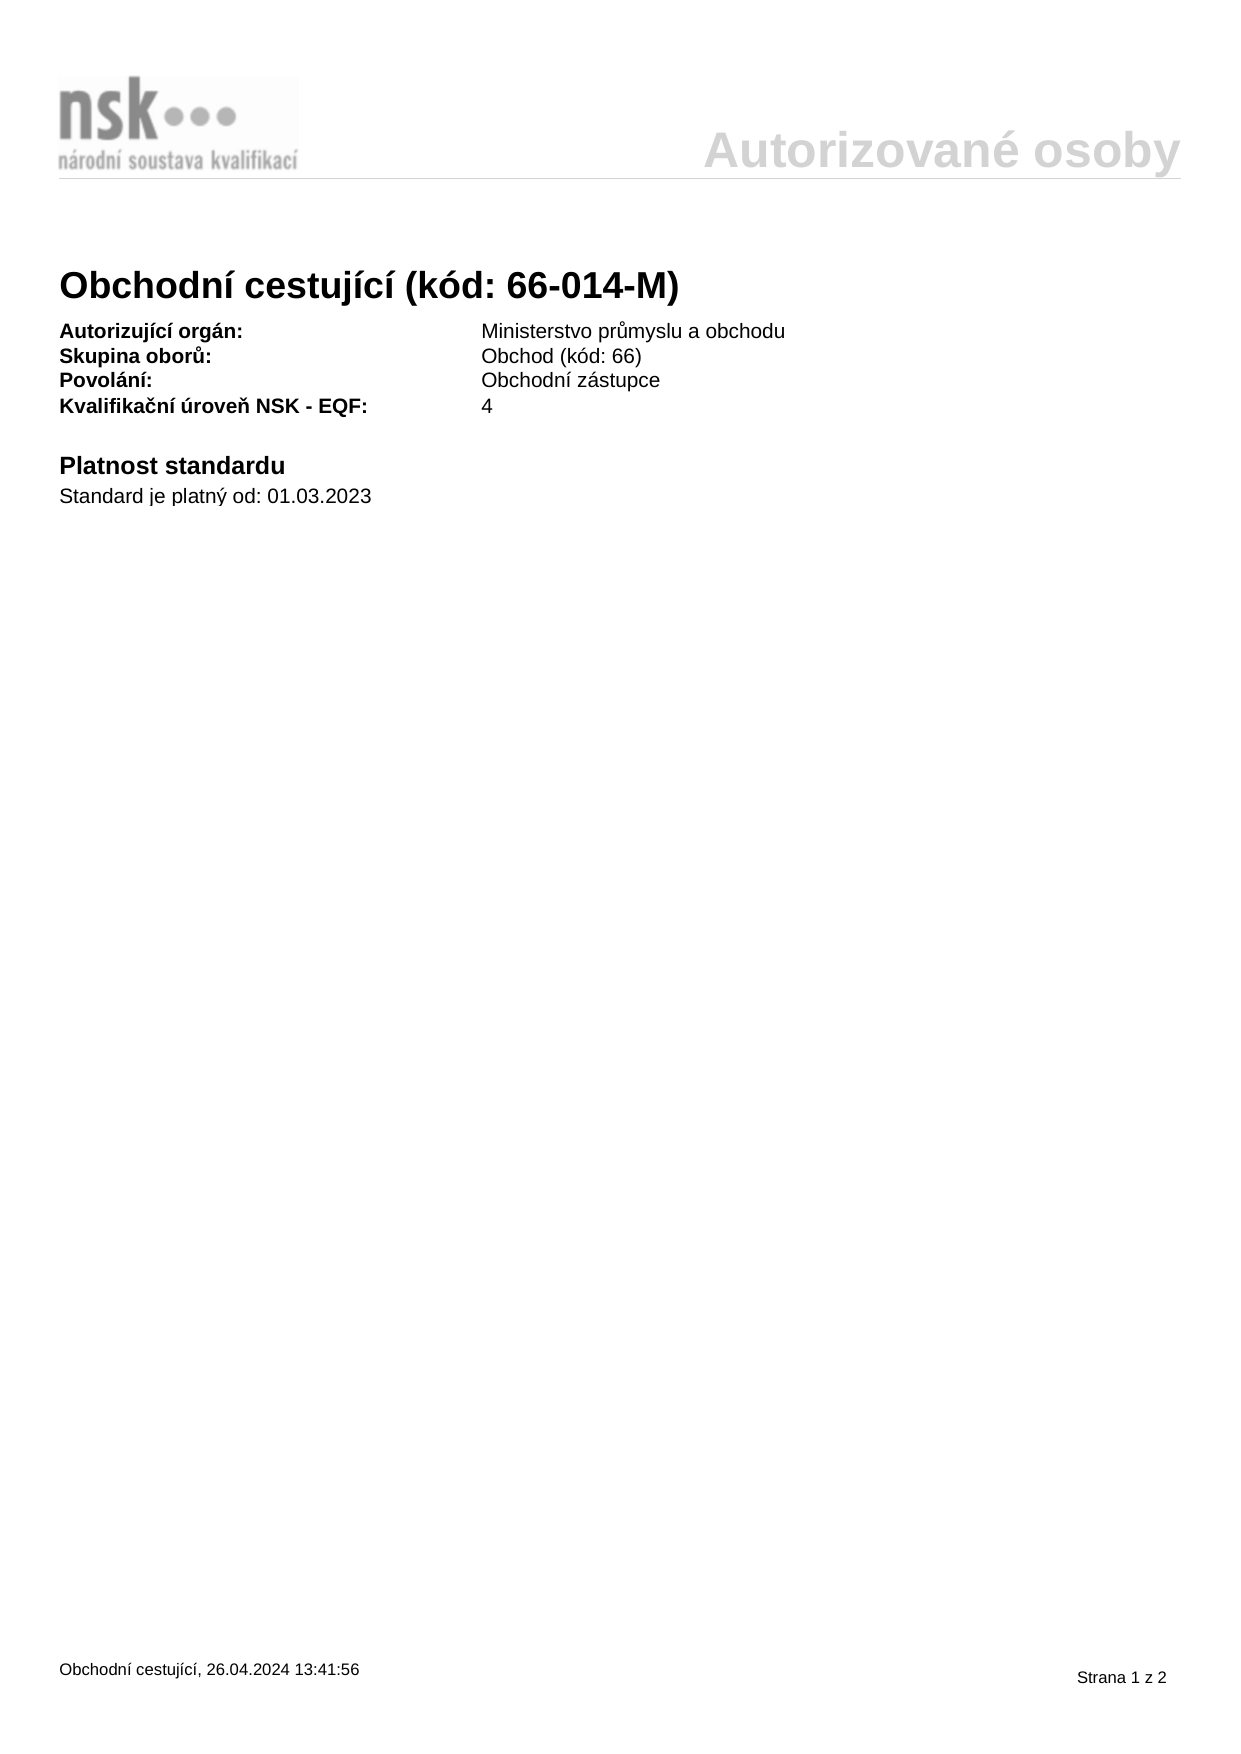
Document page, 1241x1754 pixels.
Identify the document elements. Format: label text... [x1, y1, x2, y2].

table_cell [59, 806, 119, 1106]
table_cell [860, 307, 886, 319]
table_header [619, 59, 626, 172]
table_cell [618, 418, 626, 447]
table_cell [860, 1384, 886, 1659]
table_cell [59, 1106, 119, 1383]
table_cell [618, 1106, 626, 1383]
table_cell [59, 307, 119, 319]
table_cell [860, 806, 886, 1106]
table_cell [119, 506, 481, 806]
table_cell [1167, 806, 1181, 1106]
table_cell Skupina oborů: [59, 344, 481, 368]
table_cell [626, 506, 860, 806]
table_cell [481, 1106, 617, 1383]
table_cell [618, 806, 626, 1106]
table_cell [1167, 1106, 1181, 1383]
table_cell [1167, 506, 1181, 806]
table_cell [860, 506, 886, 806]
table_cell [626, 806, 860, 1106]
table_cell [59, 179, 1181, 196]
table_cell Ministerstvo průmyslu a obchodu [481, 319, 1181, 344]
table_cell [59, 172, 119, 178]
table_cell Obchod (kód: 66) [481, 344, 1181, 368]
table_header Autorizované osoby [626, 59, 1181, 178]
table_cell Obchodní cestující (kód: 66-014-M) [59, 224, 1181, 307]
table_cell [886, 1384, 1167, 1659]
table_cell [626, 1384, 860, 1659]
table_cell [886, 196, 1167, 224]
table_cell [119, 307, 481, 319]
table_cell [481, 172, 617, 178]
table_cell Standard je platný od: 01.03.2023 [59, 484, 1181, 506]
table_cell Strana 1 z 2 [860, 1660, 1167, 1696]
table_cell [860, 196, 886, 224]
table_cell [119, 418, 481, 447]
table_cell Platnost standardu [59, 448, 1181, 483]
table_cell [626, 307, 860, 319]
table_cell [119, 196, 481, 224]
table_cell [860, 418, 886, 447]
table_cell [59, 196, 119, 224]
table_cell [481, 418, 617, 447]
table_cell [886, 307, 1167, 319]
table_cell Povolání: [59, 368, 481, 392]
table_cell [618, 307, 626, 319]
table_cell [119, 1106, 481, 1383]
table_cell [1167, 1384, 1181, 1659]
table_cell [618, 172, 626, 178]
table_cell [1167, 1660, 1181, 1696]
table_cell [626, 418, 860, 447]
table_cell [481, 307, 617, 319]
table_cell [626, 1106, 860, 1383]
table_cell [618, 1384, 626, 1659]
table_cell [860, 1106, 886, 1383]
table_cell [618, 506, 626, 806]
table_cell [618, 196, 626, 224]
table_cell [481, 806, 617, 1106]
table_cell Autorizující orgán: [59, 319, 481, 343]
table_cell [886, 806, 1167, 1106]
table_cell [59, 506, 119, 806]
table_cell Obchodní cestující, 26.04.2024 13:41:56 [59, 1660, 860, 1696]
table_cell [119, 1384, 481, 1659]
table_cell 4 [481, 394, 1181, 417]
table_cell [1167, 196, 1181, 224]
table_cell Obchodní zástupce [481, 368, 1181, 393]
table_cell [886, 506, 1167, 806]
table_cell [1167, 418, 1181, 447]
table_cell Kvalifikační úroveň NSK - EQF: [59, 394, 481, 417]
table_cell [481, 196, 617, 224]
table_cell [481, 1384, 617, 1659]
picture [57, 59, 619, 172]
table_cell [626, 196, 860, 224]
table_cell [886, 1106, 1167, 1383]
table_cell [59, 1384, 119, 1659]
table_cell [1167, 307, 1181, 319]
table_cell [119, 806, 481, 1106]
table_cell [59, 418, 119, 447]
table_cell [481, 506, 617, 806]
table_cell [886, 418, 1167, 447]
table_cell [119, 172, 481, 178]
